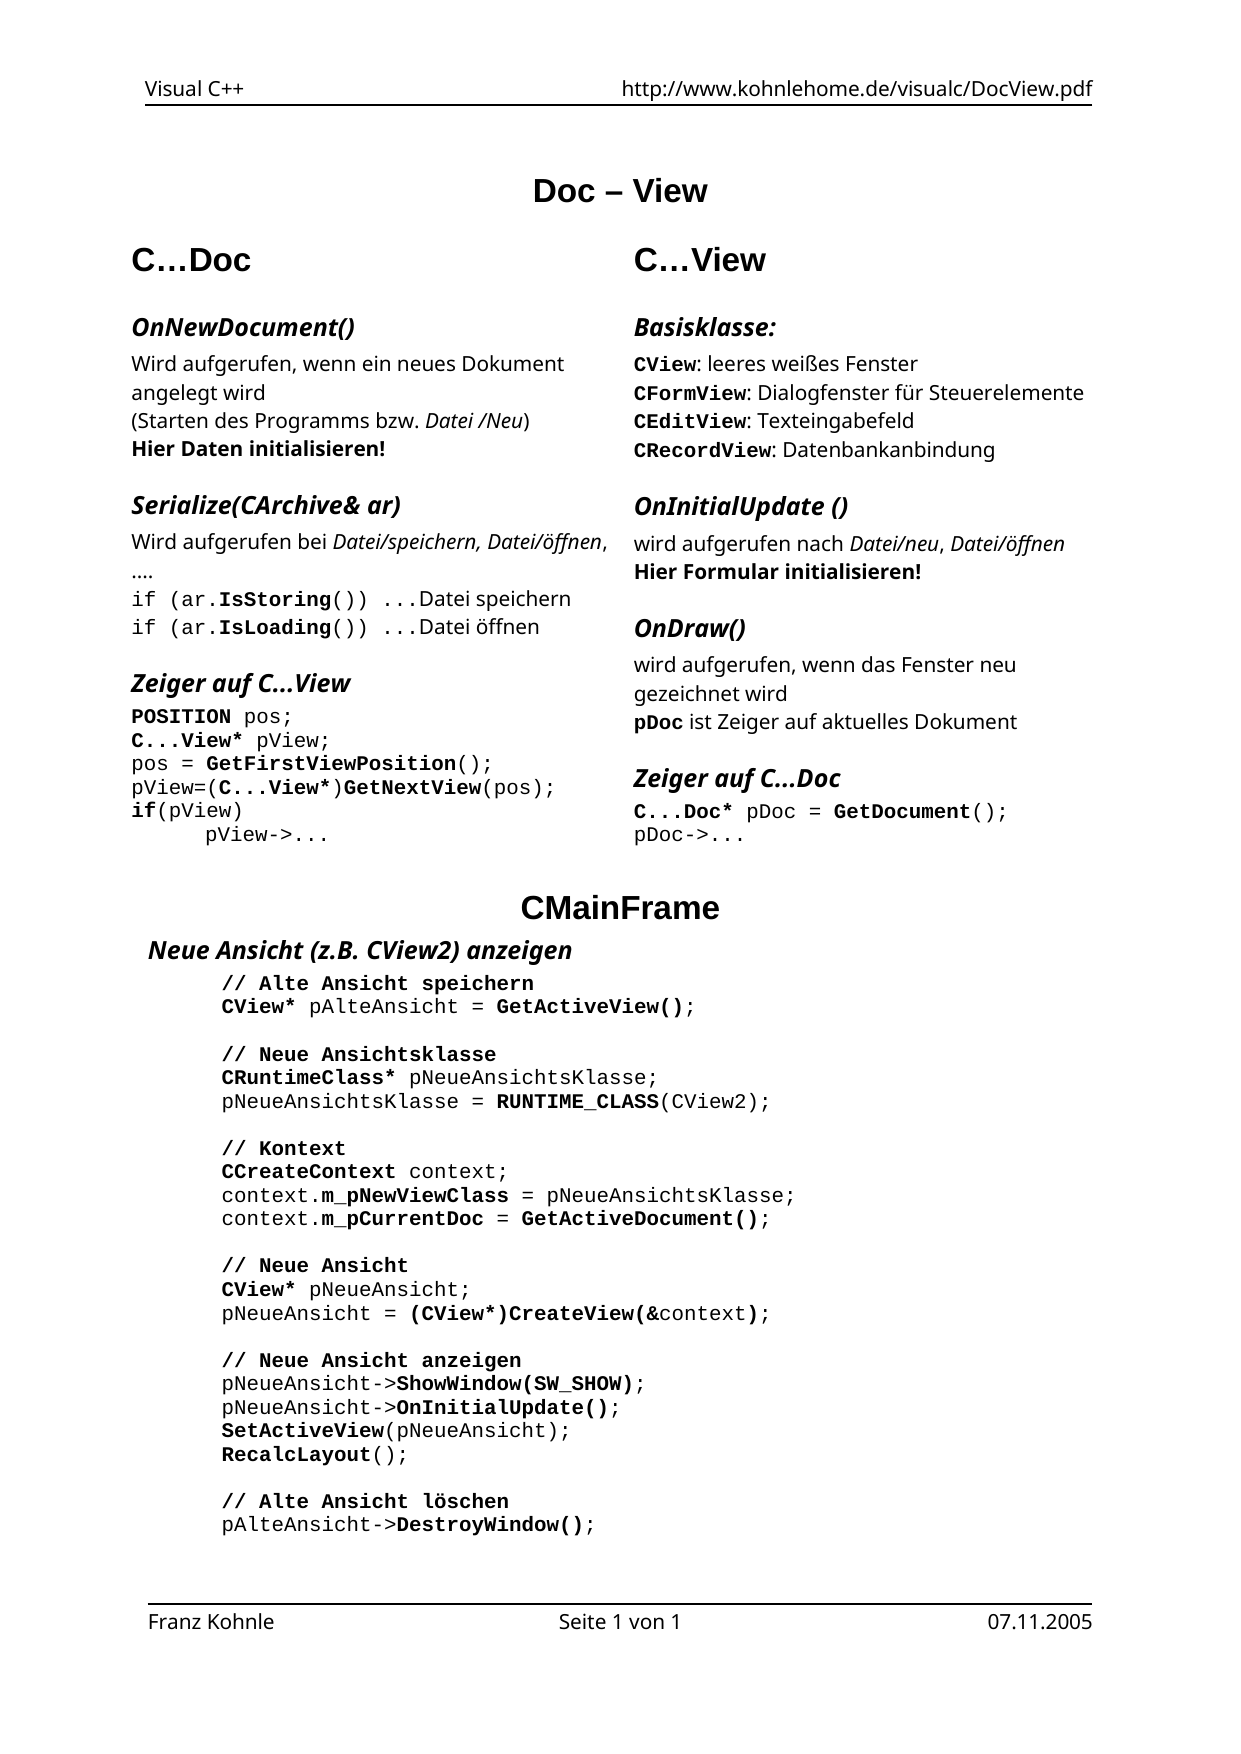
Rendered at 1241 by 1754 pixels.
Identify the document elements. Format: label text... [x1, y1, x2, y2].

text pNeueAnsicht->OnInitialUpdate(); [148, 1397, 1092, 1420]
text // Alte Ansicht speichern [148, 973, 1092, 997]
text CFormView: Dialogfenster für Steuerelemente [633, 378, 1128, 407]
text context.m_pCurrentDoc = GetActiveDocument(); [148, 1208, 1092, 1232]
text SetActiveView(pNeueAnsicht); [148, 1420, 1092, 1444]
text pNeueAnsichtsKlasse = RUNTIME_CLASS(CView2); [148, 1091, 1092, 1114]
subtitle Serialize(CArchive& ar) [131, 487, 612, 521]
text C...View* pView; [131, 730, 612, 753]
text context.m_pNewViewClass = pNeueAnsichtsKlasse; [148, 1185, 1092, 1208]
text // Neue Ansichtsklasse [148, 1044, 1092, 1067]
text Hier Daten initialisieren! [131, 434, 612, 462]
title Doc – View [148, 173, 1092, 210]
text C...Doc* pDoc = GetDocument(); [633, 801, 1128, 824]
text POSITION pos; [131, 706, 612, 730]
text // Alte Ansicht löschen [148, 1491, 1092, 1514]
text CRuntimeClass* pNeueAnsichtsKlasse; [148, 1067, 1092, 1091]
subtitle OnInitialUpdate () [633, 489, 1128, 523]
text pDoc->... [633, 824, 1128, 848]
text CView: leeres weißes Fenster [633, 349, 1128, 378]
text pNeueAnsicht = (CView*)CreateView(&context); [148, 1303, 1092, 1326]
subtitle Zeiger auf C...View [131, 666, 612, 700]
subtitle OnNewDocument() [131, 309, 612, 343]
text RecalcLayout(); [148, 1444, 1092, 1467]
text CRecordView: Datenbankanbindung [633, 435, 1128, 464]
text wird aufgerufen nach Datei/neu, Datei/öffnen [633, 529, 1128, 557]
text if (ar.IsLoading()) ...Datei öffnen [131, 612, 612, 641]
subtitle Zeiger auf C...Doc [633, 761, 1128, 794]
text pView=(C...View*)GetNextView(pos); [131, 777, 612, 800]
text if (ar.IsStoring()) ...Datei speichern [131, 584, 612, 612]
title C…Doc [131, 241, 612, 278]
text pos = GetFirstViewPosition(); [131, 753, 612, 777]
text // Neue Ansicht anzeigen [148, 1350, 1092, 1373]
text Wird aufgerufen, wenn ein neues Dokument angelegt wird (Starten des Programms bzw. Datei /Neu) [131, 349, 612, 434]
text Wird aufgerufen bei Datei/speichern, Datei/öffnen, .... [131, 527, 612, 584]
text pAlteAnsicht->DestroyWindow(); [148, 1514, 1092, 1538]
subtitle OnDraw() [633, 610, 1128, 644]
text CView* pAlteAnsicht = GetActiveView(); [148, 997, 1092, 1020]
text pView->... [131, 824, 612, 847]
text pNeueAnsicht->ShowWindow(SW_SHOW); [148, 1373, 1092, 1397]
subtitle Neue Ansicht (z.B. CView2) anzeigen [148, 933, 1092, 967]
text // Kontext [148, 1138, 1092, 1161]
text Hier Formular initialisieren! [633, 557, 1128, 585]
subtitle Basisklasse: [633, 309, 1128, 343]
text // Neue Ansicht [148, 1256, 1092, 1279]
title CMainFrame [148, 889, 1092, 926]
title C…View [633, 241, 1128, 278]
text CView* pNeueAnsicht; [148, 1279, 1092, 1303]
text if(pView) [131, 800, 612, 824]
text CCreateContext context; [148, 1161, 1092, 1185]
text CEditView: Texteingabefeld [633, 407, 1128, 435]
text wird aufgerufen, wenn das Fenster neu gezeichnet wird [633, 651, 1128, 707]
text pDoc ist Zeiger auf aktuelles Dokument [633, 707, 1128, 736]
